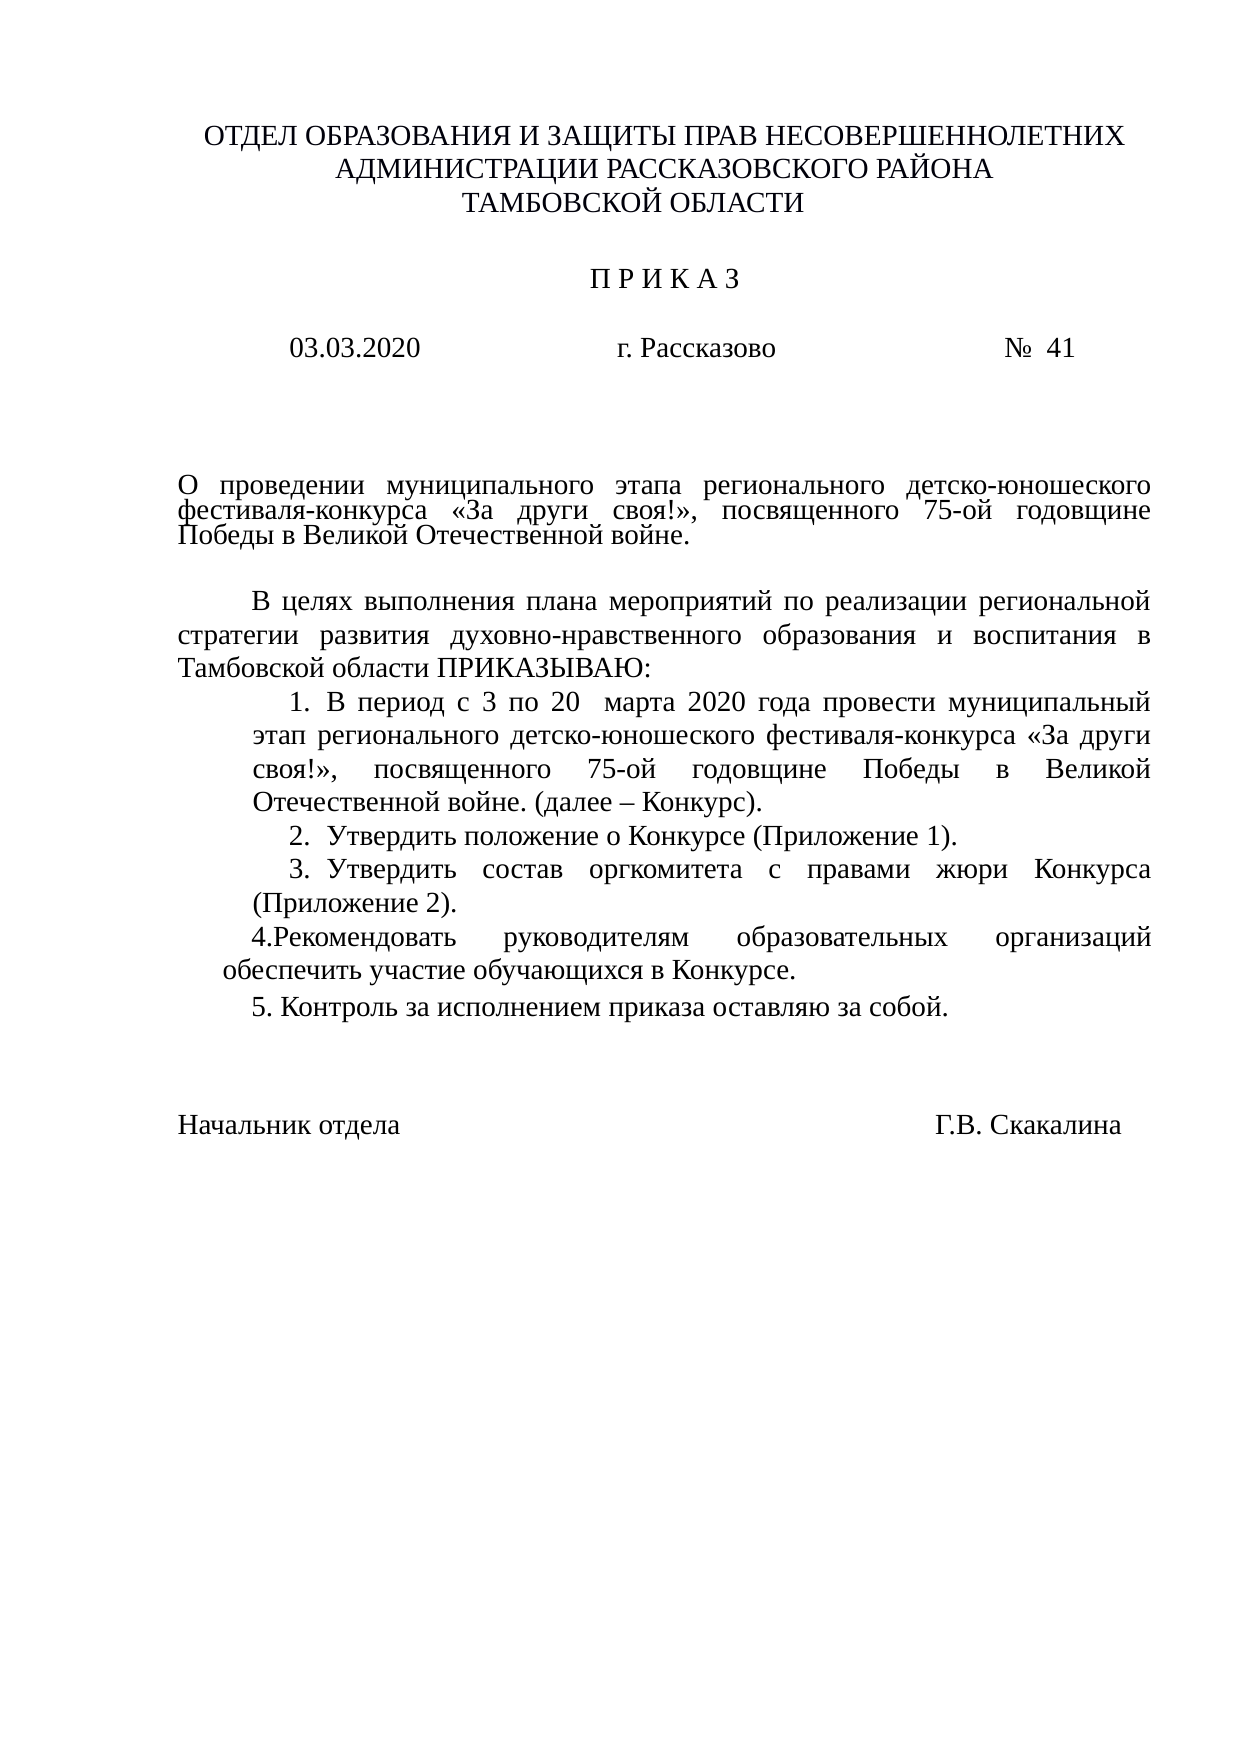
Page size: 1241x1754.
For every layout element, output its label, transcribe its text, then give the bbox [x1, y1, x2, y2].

text ОТДЕЛ ОБРАЗОВАНИЯ И ЗАЩИТЫ ПРАВ НЕСОВЕРШЕННОЛЕТНИХ [177, 118, 1152, 152]
table_header № 41 [860, 319, 1219, 475]
text П Р И К А З [177, 269, 1152, 294]
list Утвердить состав оргкомитета с правами жюри Конкурса (Приложение 2). [215, 852, 1152, 919]
table_header 03.03.2020 [177, 319, 532, 475]
text АДМИНИСТРАЦИИ РАССКАЗОВСКОГО РАЙОНА [177, 152, 1152, 185]
table_header г. Рассказово [532, 319, 860, 475]
text ТАМБОВСКОЙ ОБЛАСТИ [177, 185, 1152, 219]
text О проведении муниципального этапа регионального детско-юношеского фестиваля-конкурса «За други своя!», посвященного 75-ой годовщине Победы в Великой Отечественной войне. [177, 475, 1152, 550]
list В период с 3 по 20 марта 2020 года провести муниципальный этап регионального детско-юношеского фестиваля-конкурса «За други своя!», посвященного 75-ой годовщине Победы в Великой Отечественной войне. (далее – Конкурс). [215, 684, 1152, 818]
list 4.Рекомендовать руководителям образовательных организаций обеспечить участие обучающихся в Конкурсе. [177, 919, 1152, 986]
list Утвердить положение о Конкурсе (Приложение 1). [215, 818, 1152, 852]
text 5. Контроль за исполнением приказа оставляю за собой. [177, 989, 1152, 1022]
text В целях выполнения плана мероприятий по реализации региональной стратегии развития духовно-нравственного образования и воспитания в Тамбовской области ПРИКАЗЫВАЮ: [177, 583, 1152, 684]
text Начальник отдела Г.В. Скакалина [177, 1107, 1152, 1140]
